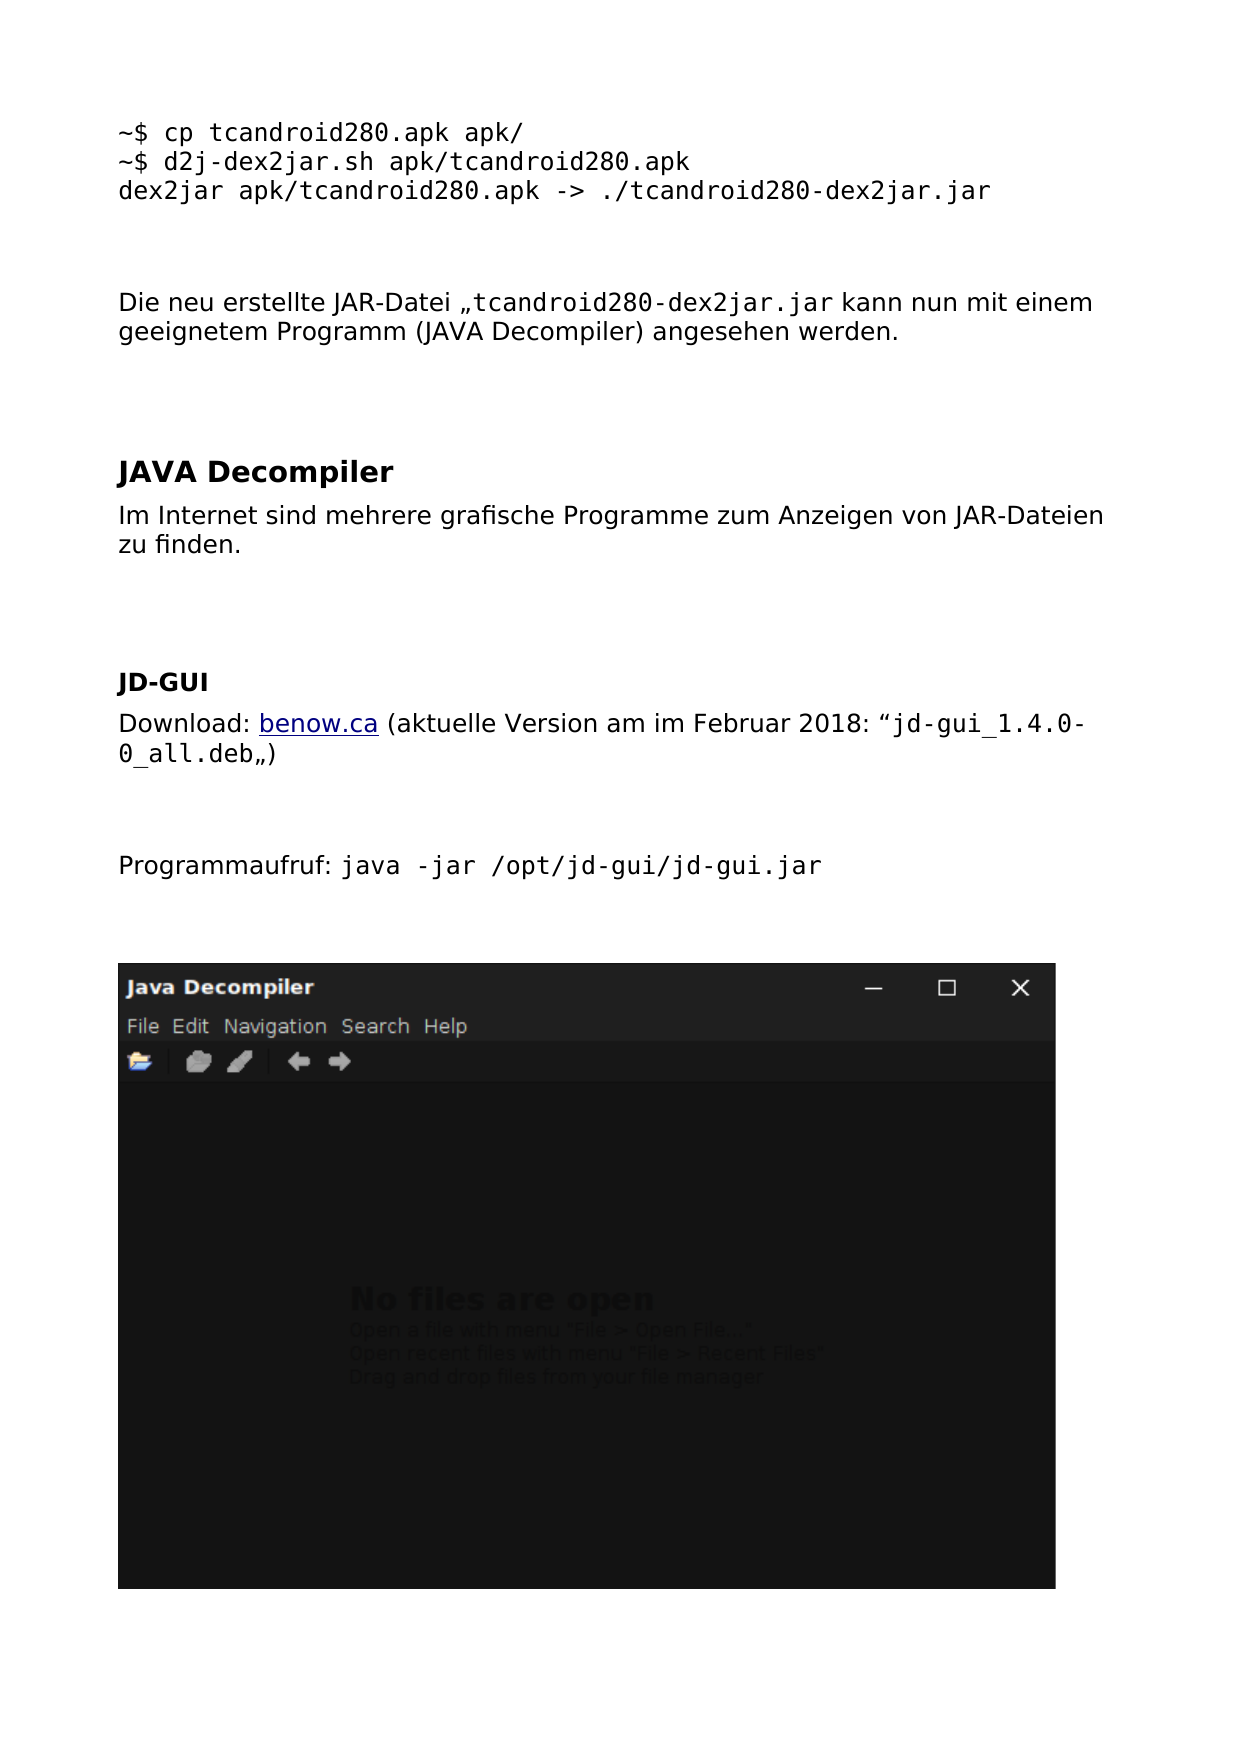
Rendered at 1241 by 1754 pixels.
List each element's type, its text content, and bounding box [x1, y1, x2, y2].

text Download: benow.ca (aktuelle Version am im Februar 2018: “jd-gui_1.4.0-0_all.deb„) [118, 710, 1122, 768]
text ~$ cp tcandroid280.apk apk/ ~$ d2j-dex2jar.sh apk/tcandroid280.apk dex2jar apk/tcandroid280.apk -> ./tcandroid280-dex2jar.jar [118, 118, 1122, 206]
text Die neu erstellte JAR-Datei „tcandroid280-dex2jar.jar kann nun mit einem geeignetem Programm (JAVA Decompiler) angesehen werden. [118, 288, 1122, 347]
text Programmaufruf: java -jar /opt/jd-gui/jd-gui.jar [118, 851, 1122, 881]
picture [118, 963, 1056, 1589]
text Im Internet sind mehrere grafische Programme zum Anzeigen von JAR-Dateien zu finden. [118, 501, 1122, 560]
subtitle JAVA Decompiler [118, 455, 1122, 489]
subtitle JD-GUI [118, 668, 1122, 697]
